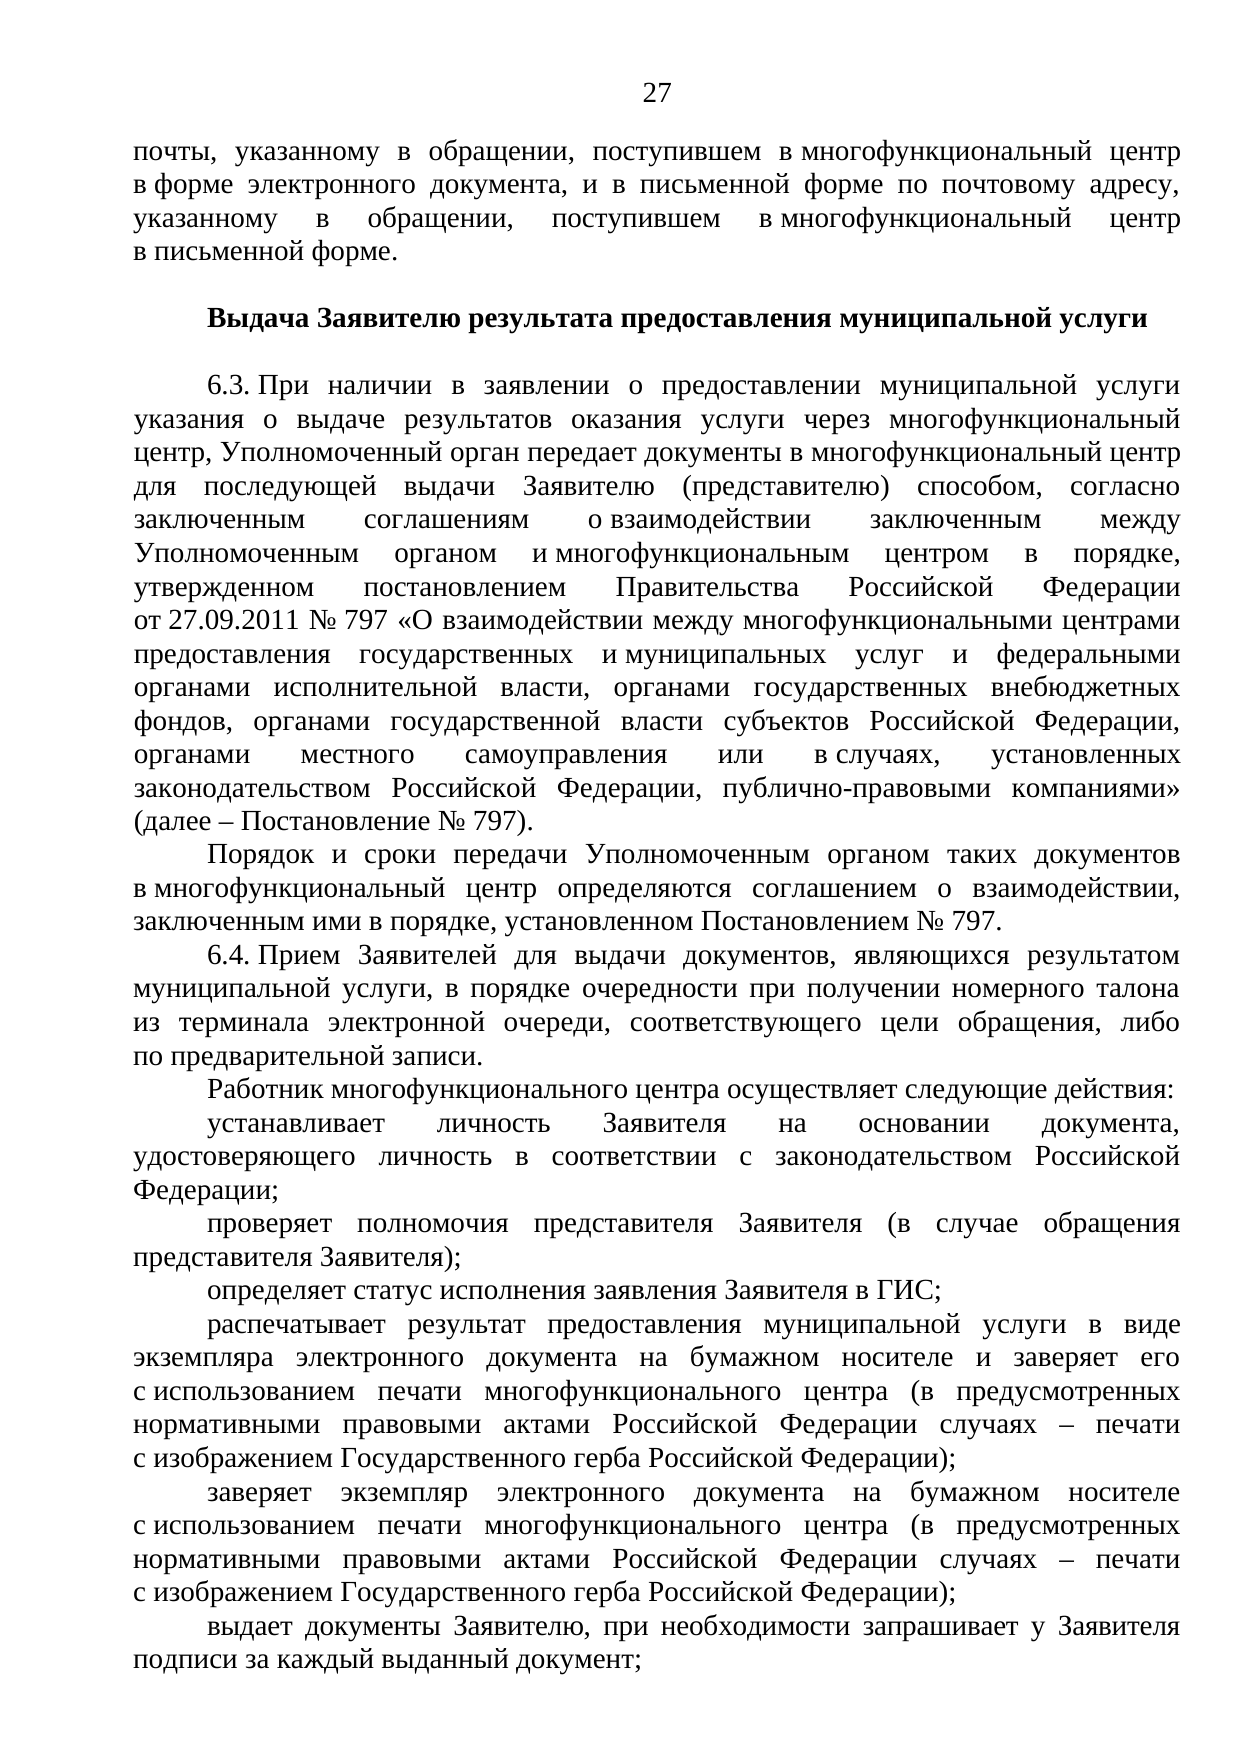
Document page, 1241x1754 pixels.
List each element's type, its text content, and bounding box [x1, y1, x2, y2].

text почты, указанному в обращении, поступившем в многофункциональный центр в форме электронного документа, и в письменной форме по почтовому адресу, указанному в обращении, поступившем в многофункциональный центр в письменной форме. [133, 133, 1181, 267]
text заверяет экземпляр электронного документа на бумажном носителе с использованием печати многофункционального центра (в предусмотренных нормативными правовыми актами Российской Федерации случаях – печати с изображением Государственного герба Российской Федерации); [133, 1474, 1181, 1608]
text выдает документы Заявителю, при необходимости запрашивает у Заявителя подписи за каждый выданный документ; [133, 1608, 1181, 1676]
text 6.4. Прием Заявителей для выдачи документов, являющихся результатом муниципальной услуги, в порядке очередности при получении номерного талона из терминала электронной очереди, соответствующего цели обращения, либо по предварительной записи. [133, 938, 1181, 1072]
text Работник многофункционального центра осуществляет следующие действия: [133, 1072, 1181, 1105]
text Выдача Заявителю результата предоставления муниципальной услуги [133, 300, 1181, 334]
text определяет статус исполнения заявления Заявителя в ГИС; [207, 1273, 1181, 1307]
text распечатывает результат предоставления муниципальной услуги в виде экземпляра электронного документа на бумажном носителе и заверяет его с использованием печати многофункционального центра (в предусмотренных нормативными правовыми актами Российской Федерации случаях – печати с изображением Государственного герба Российской Федерации); [133, 1307, 1181, 1474]
text 6.3. При наличии в заявлении о предоставлении муниципальной услуги указания о выдаче результатов оказания услуги через многофункциональный центр, Уполномоченный орган передает документы в многофункциональный центр для последующей выдачи Заявителю (представителю) способом, согласно заключенным соглашениям о взаимодействии заключенным между Уполномоченным органом и многофункциональным центром в порядке, утвержденном постановлением Правительства Российской Федерации от 27.09.2011 № 797 «О взаимодействии между многофункциональными центрами предоставления государственных и муниципальных услуг и федеральными органами исполнительной власти, органами государственных внебюджетных фондов, органами государственной власти субъектов Российской Федерации, органами местного самоуправления или в случаях, установленных законодательством Российской Федерации, публично-правовыми компаниями» (далее – Постановление № 797). [133, 367, 1181, 837]
text проверяет полномочия представителя Заявителя (в случае обращения представителя Заявителя); [133, 1206, 1181, 1273]
text Порядок и сроки передачи Уполномоченным органом таких документов в многофункциональный центр определяются соглашением о взаимодействии, заключенным ими в порядке, установленном Постановлением № 797. [133, 837, 1181, 938]
text устанавливает личность Заявителя на основании документа, удостоверяющего личность в соответствии с законодательством Российской Федерации; [133, 1105, 1181, 1206]
